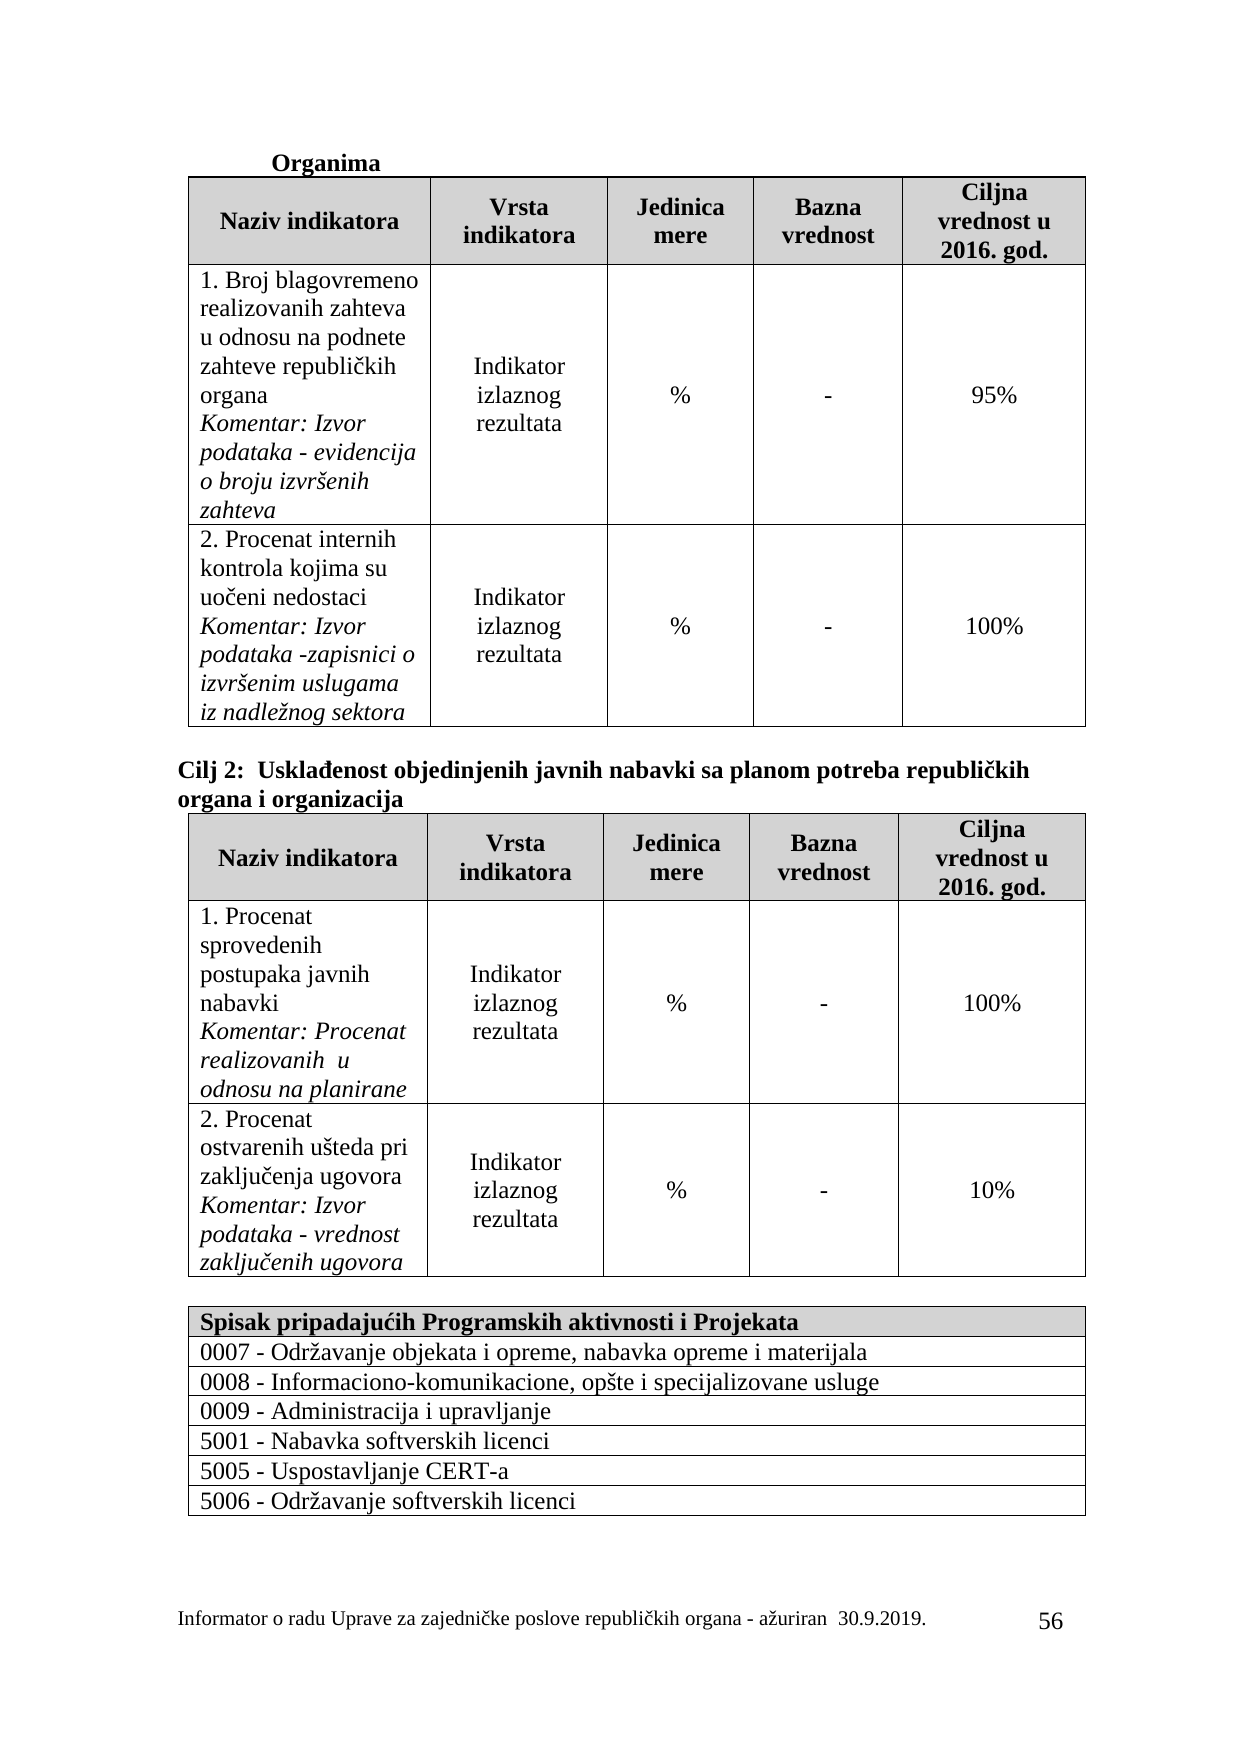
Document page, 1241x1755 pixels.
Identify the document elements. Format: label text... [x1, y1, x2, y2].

table_cell 95% [903, 265, 1085, 523]
table_header Bazna vrednost [750, 814, 898, 900]
table_cell % [608, 525, 753, 726]
table_cell 5005 - Uspostavlјanje CERT-a [189, 1456, 1085, 1485]
table_cell Indikator izlaznog rezultata [428, 1104, 603, 1276]
table_cell - [750, 901, 898, 1103]
table_header Jedinica mere [608, 178, 753, 264]
table_header Vrsta indikatora [431, 178, 607, 264]
table_cell % [604, 1104, 749, 1276]
table_cell 1. Procenat sprovedenih postupaka javnih nabavki Komentar: Procenat realizovanih u odnosu na planirane [189, 901, 427, 1103]
text Organima [177, 148, 1063, 176]
table_cell 100% [903, 525, 1085, 726]
table_cell 0009 - Administracija i upravlјanje [189, 1396, 1085, 1425]
table_cell Indikator izlaznog rezultata [431, 525, 607, 726]
table_cell 0007 - Održavanje objekata i opreme, nabavka opreme i materijala [189, 1337, 1085, 1366]
table_header Jedinica mere [604, 814, 749, 900]
table_header Spisak pripadajućih Programskih aktivnosti i Projekata [189, 1307, 1085, 1336]
table_cell 0008 - Informaciono-komunikacione, opšte i specijalizovane usluge [189, 1367, 1085, 1395]
table_header Naziv indikatora [189, 814, 427, 900]
table_header Vrsta indikatora [428, 814, 603, 900]
table_cell Indikator izlaznog rezultata [428, 901, 603, 1103]
table_cell 100% [899, 901, 1085, 1103]
table_cell % [604, 901, 749, 1103]
table_cell - [754, 525, 902, 726]
table_cell 5006 - Održavanje softverskih licenci [189, 1486, 1085, 1514]
table_header Cilјna vrednost u 2016. god. [899, 814, 1085, 900]
table_cell - [754, 265, 902, 523]
table_header Naziv indikatora [189, 178, 430, 264]
table_header Cilјna vrednost u 2016. god. [903, 178, 1085, 264]
text Cilј 2: Usklađenost objedinjenih javnih nabavki sa planom potreba republičkih organa i organizacija [177, 756, 1063, 813]
table_cell - [750, 1104, 898, 1276]
table_cell % [608, 265, 753, 523]
table_header Bazna vrednost [754, 178, 902, 264]
table_cell 10% [899, 1104, 1085, 1276]
table_cell 2. Procenat ostvarenih ušteda pri zaklјučenja ugovora Komentar: Izvor podataka - vrednost zaklјučenih ugovora [189, 1104, 427, 1276]
table_cell 1. Broj blagovremeno realizovanih zahteva u odnosu na podnete zahteve republičkih organa Komentar: Izvor podataka - evidencija o broju izvršenih zahteva [189, 265, 430, 523]
table_cell Indikator izlaznog rezultata [431, 265, 607, 523]
table_cell 5001 - Nabavka softverskih licenci [189, 1426, 1085, 1455]
table_cell 2. Procenat internih kontrola kojima su uočeni nedostaci Komentar: Izvor podataka -zapisnici o izvršenim uslugama iz nadležnog sektora [189, 525, 430, 726]
